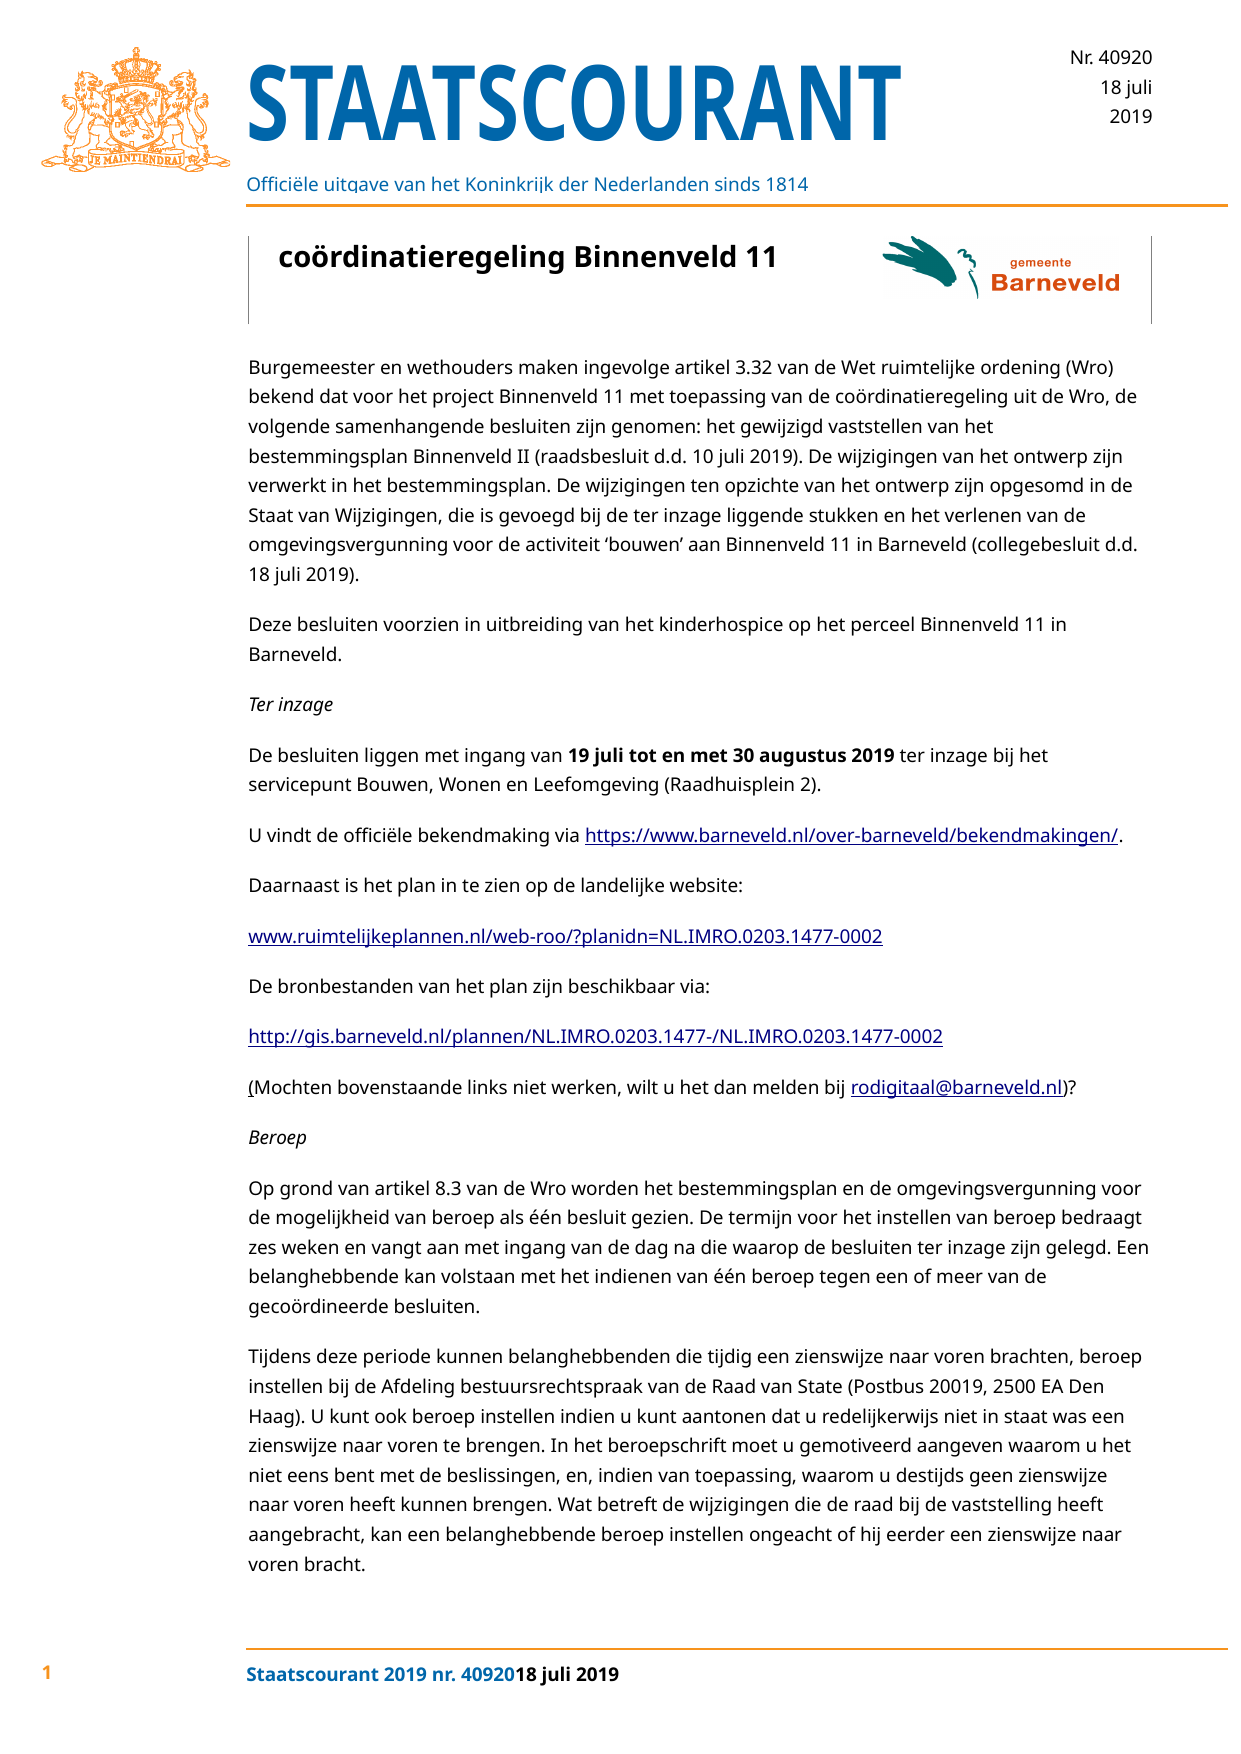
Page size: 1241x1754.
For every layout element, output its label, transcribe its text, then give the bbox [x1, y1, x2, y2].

text http://gis.barneveld.nl/plannen/NL.IMRO.0203.1477-/NL.IMRO.0203.1477-0002 [248, 1024, 1152, 1049]
text Daarnaast is het plan in te zien op de landelijke website: [248, 872, 1152, 898]
text Op grond van artikel 8.3 van de Wro worden het bestemmingsplan en de omgevingsvergunning voor de mogelijkheid van beroep als één besluit gezien. De termijn voor het instellen van beroep bedraagt zes weken en vangt aan met ingang van de dag na die waarop de besluiten ter inzage zijn gelegd. Een belanghebbende kan volstaan met het indienen van één beroep tegen een of meer van de gecoördineerde besluiten. [248, 1175, 1152, 1319]
text Beroep [248, 1124, 1152, 1150]
picture [882, 236, 1119, 299]
text Tijdens deze periode kunnen belanghebbenden die tijdig een zienswijze naar voren brachten, beroep instellen bij de Afdeling bestuursrechtspraak van de Raad van State (Postbus 20019, 2500 EA Den Haag). U kunt ook beroep instellen indien u kunt aantonen dat u redelijkerwijs niet in staat was een zienswijze naar voren te brengen. In het beroepschrift moet u gemotiveerd aangeven waarom u het niet eens bent met de beslissingen, en, indien van toepassing, waarom u destijds geen zienswijze naar voren heeft kunnen brengen. Wat betreft de wijzigingen die de raad bij de vaststelling heeft aangebracht, kan een belanghebbende beroep instellen ongeacht of hij eerder een zienswijze naar voren bracht. [248, 1344, 1152, 1576]
text De bronbestanden van het plan zijn beschikbaar via: [248, 973, 1152, 999]
text www.ruimtelijkeplannen.nl/web-roo/?planidn=NL.IMRO.0203.1477-0002 [248, 923, 1152, 948]
picture [41, 47, 231, 172]
text U vindt de officiële bekendmaking via https://www.barneveld.nl/over-barneveld/bekendmakingen/. [248, 822, 1152, 848]
text De besluiten liggen met ingang van 19 juli tot en met 30 augustus 2019 ter inzage bij het servicepunt Bouwen, Wonen en Leefomgeving (Raadhuisplein 2). [248, 742, 1152, 797]
table_header [850, 236, 1151, 324]
table_header coördinatieregeling Binnenveld 11 [249, 236, 850, 324]
text Ter inzage [248, 692, 1152, 717]
text Deze besluiten voorzien in uitbreiding van het kinderhospice op het perceel Binnenveld 11 in Barneveld. [248, 612, 1152, 667]
text Burgemeester en wethouders maken ingevolge artikel 3.32 van de Wet ruimtelijke ordening (Wro) bekend dat voor het project Binnenveld 11 met toepassing van de coördinatieregeling uit de Wro, de volgende samenhangende besluiten zijn genomen: het gewijzigd vaststellen van het bestemmingsplan Binnenveld II (raadsbesluit d.d. 10 juli 2019). De wijzigingen van het ontwerp zijn verwerkt in het bestemmingsplan. De wijzigingen ten opzichte van het ontwerp zijn opgesomd in de Staat van Wijzigingen, die is gevoegd bij de ter inzage liggende stukken en het verlenen van de omgevingsvergunning voor de activiteit ‘bouwen’ aan Binnenveld 11 in Barneveld (collegebesluit d.d. 18 juli 2019). [248, 354, 1152, 587]
text (Mochten bovenstaande links niet werken, wilt u het dan melden bij rodigitaal@barneveld.nl)? [248, 1074, 1152, 1100]
